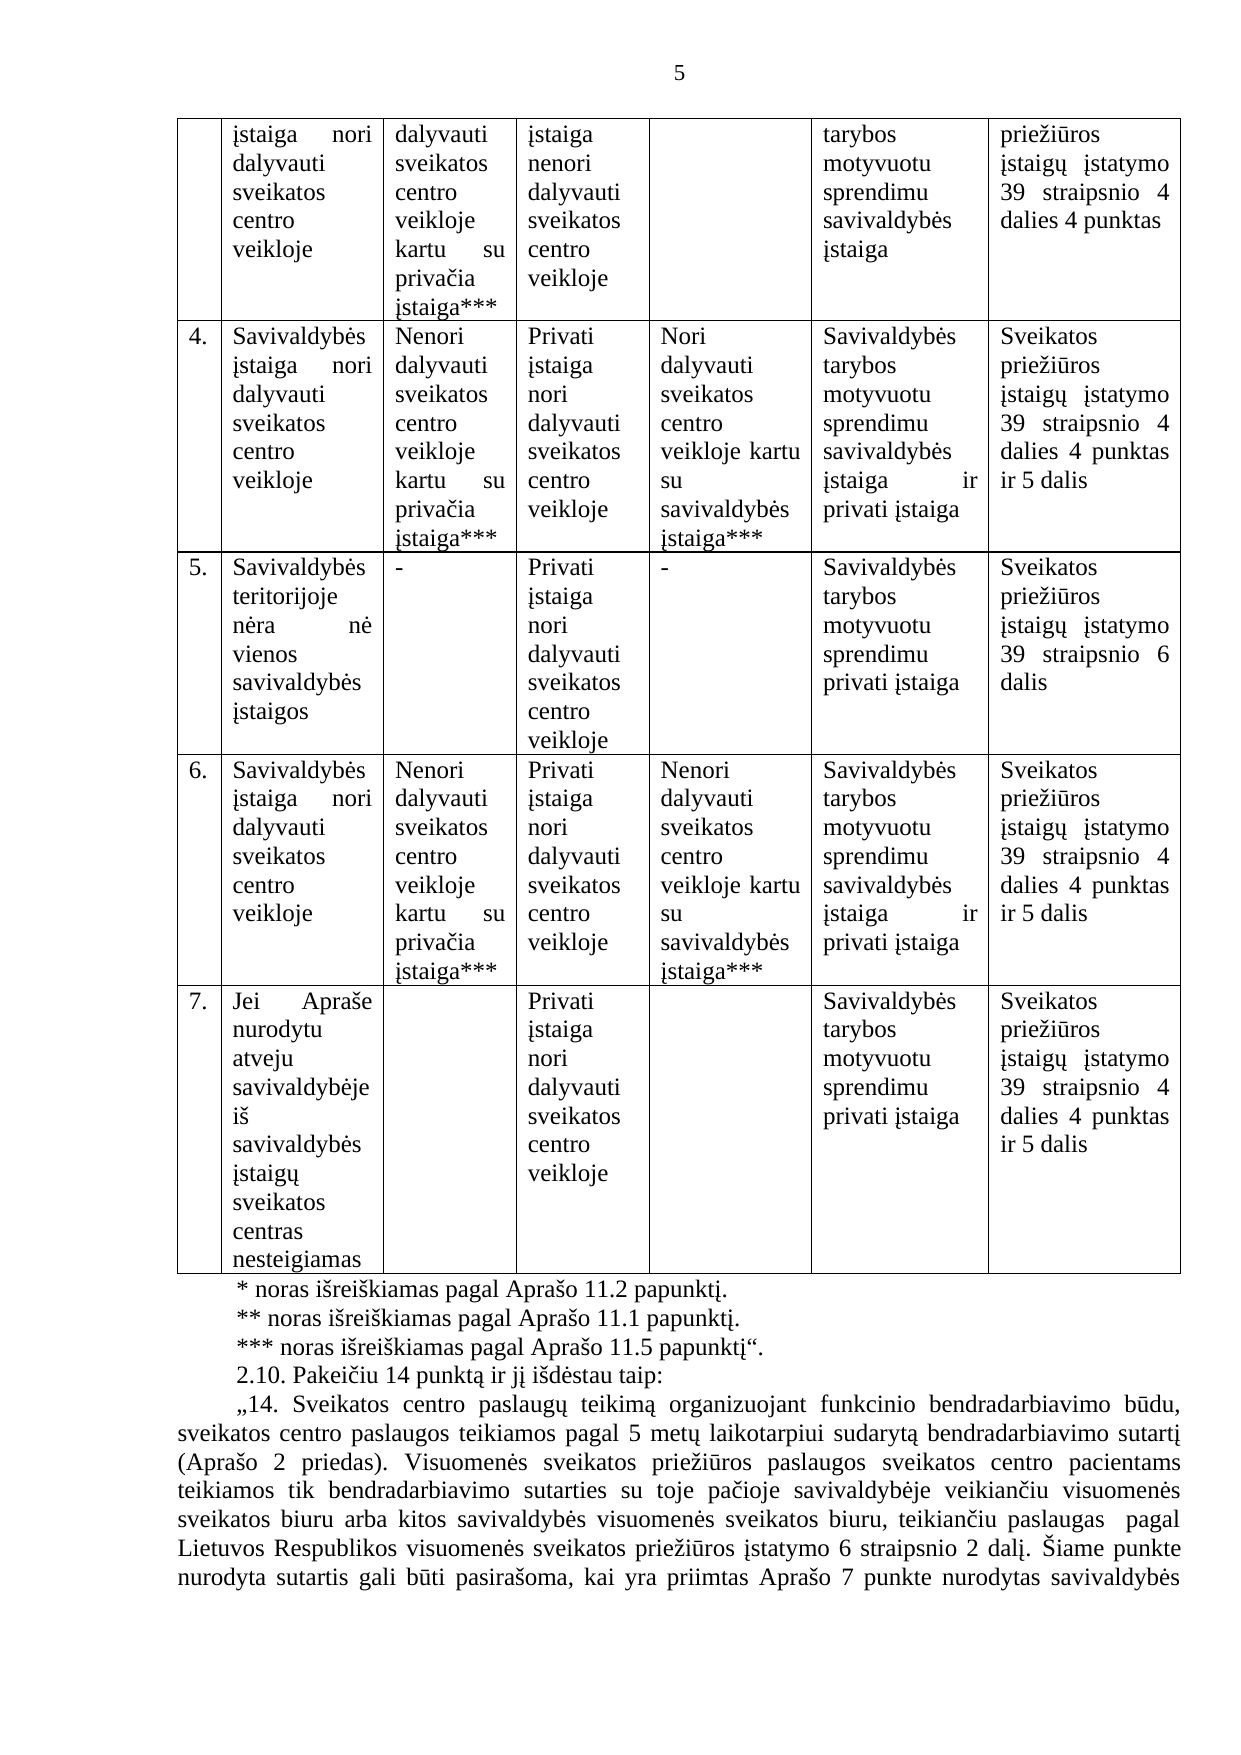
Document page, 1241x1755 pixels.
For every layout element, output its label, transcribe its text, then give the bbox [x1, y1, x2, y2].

table_cell [384, 986, 516, 1273]
table_cell Savivaldybės tarybos motyvuotu sprendimu savivaldybės įstaiga ir privati įstaiga [812, 755, 988, 985]
table_cell Sveikatos priežiūros įstaigų įstatymo 39 straipsnio 4 dalies 4 punktas ir 5 dalis [989, 321, 1180, 551]
text * noras išreiškiamas pagal Aprašo 11.2 papunktį. [177, 1274, 1181, 1303]
table_cell - [650, 119, 811, 320]
table_cell Nenori dalyvauti sveikatos centro veikloje kartu su privačia įstaiga*** [384, 321, 516, 551]
table_cell 5. [178, 553, 221, 754]
table_cell priežiūros įstaigų įstatymo 39 straipsnio 4 dalies 4 punktas [989, 119, 1180, 320]
table_cell Nenori dalyvauti sveikatos centro veikloje kartu su savivaldybės įstaiga*** [650, 755, 811, 985]
table_cell Jei Apraše nurodytu atveju savivaldybėje iš savivaldybės įstaigų sveikatos centras nesteigiamas [222, 986, 383, 1273]
table_cell įstaiga nori dalyvauti sveikatos centro veikloje [222, 119, 383, 320]
table_cell 6. [178, 755, 221, 985]
table_cell tarybos motyvuotu sprendimu savivaldybės įstaiga [812, 119, 988, 320]
table_cell 4. [178, 321, 221, 551]
table_cell - [384, 553, 516, 754]
table_cell Nori dalyvauti sveikatos centro veikloje kartu su savivaldybės įstaiga*** [650, 321, 811, 551]
table_cell Privati įstaiga nori dalyvauti sveikatos centro veikloje [517, 321, 649, 551]
text *** noras išreiškiamas pagal Aprašo 11.5 papunktį“. [177, 1332, 1181, 1361]
table_cell Sveikatos priežiūros įstaigų įstatymo 39 straipsnio 4 dalies 4 punktas ir 5 dalis [989, 986, 1180, 1273]
table_cell Savivaldybės tarybos motyvuotu sprendimu privati įstaiga [812, 986, 988, 1273]
table_cell Privati įstaiga nori dalyvauti sveikatos centro veikloje [517, 755, 649, 985]
table_cell 7. [178, 986, 221, 1273]
table_cell Nenori dalyvauti sveikatos centro veikloje kartu su privačia įstaiga*** [384, 755, 516, 985]
table_cell Savivaldybės tarybos motyvuotu sprendimu savivaldybės įstaiga ir privati įstaiga [812, 321, 988, 551]
table_cell - [650, 553, 811, 754]
text 2.10. Pakeičiu 14 punktą ir jį išdėstau taip: [177, 1361, 1181, 1389]
table_cell Savivaldybės įstaiga nori dalyvauti sveikatos centro veikloje [222, 321, 383, 551]
table_cell dalyvauti sveikatos centro veikloje kartu su privačia įstaiga*** [384, 119, 516, 320]
table_cell Savivaldybės teritorijoje nėra nė vienos savivaldybės įstaigos [222, 553, 383, 754]
table_cell įstaiga nenori dalyvauti sveikatos centro veikloje [517, 119, 649, 320]
table_cell [650, 986, 811, 1273]
table_cell Privati įstaiga nori dalyvauti sveikatos centro veikloje [517, 553, 649, 754]
table_cell Savivaldybės įstaiga nori dalyvauti sveikatos centro veikloje [222, 755, 383, 985]
table_cell [178, 119, 221, 320]
table_cell Privati įstaiga nori dalyvauti sveikatos centro veikloje [517, 986, 649, 1273]
table_cell Sveikatos priežiūros įstaigų įstatymo 39 straipsnio 4 dalies 4 punktas ir 5 dalis [989, 755, 1180, 985]
table_cell Sveikatos priežiūros įstaigų įstatymo 39 straipsnio 6 dalis [989, 553, 1180, 754]
text ** noras išreiškiamas pagal Aprašo 11.1 papunktį. [177, 1303, 1181, 1332]
table_cell Savivaldybės tarybos motyvuotu sprendimu privati įstaiga [812, 553, 988, 754]
text „14. Sveikatos centro paslaugų teikimą organizuojant funkcinio bendradarbiavimo būdu, sveikatos centro paslaugos teikiamos pagal 5 metų laikotarpiui sudarytą bendradarbiavimo sutartį (Aprašo 2 priedas). Visuomenės sveikatos priežiūros paslaugos sveikatos centro pacientams teikiamos tik bendradarbiavimo sutarties su toje pačioje savivaldybėje veikiančiu visuomenės sveikatos biuru arba kitos savivaldybės visuomenės sveikatos biuru, teikiančiu paslaugas pagal Lietuvos Respublikos visuomenės sveikatos priežiūros įstatymo 6 straipsnio 2 dalį. Šiame punkte nurodyta sutartis gali būti pasirašoma, kai yra priimtas Aprašo 7 punkte nurodytas savivaldybės [177, 1389, 1181, 1591]
